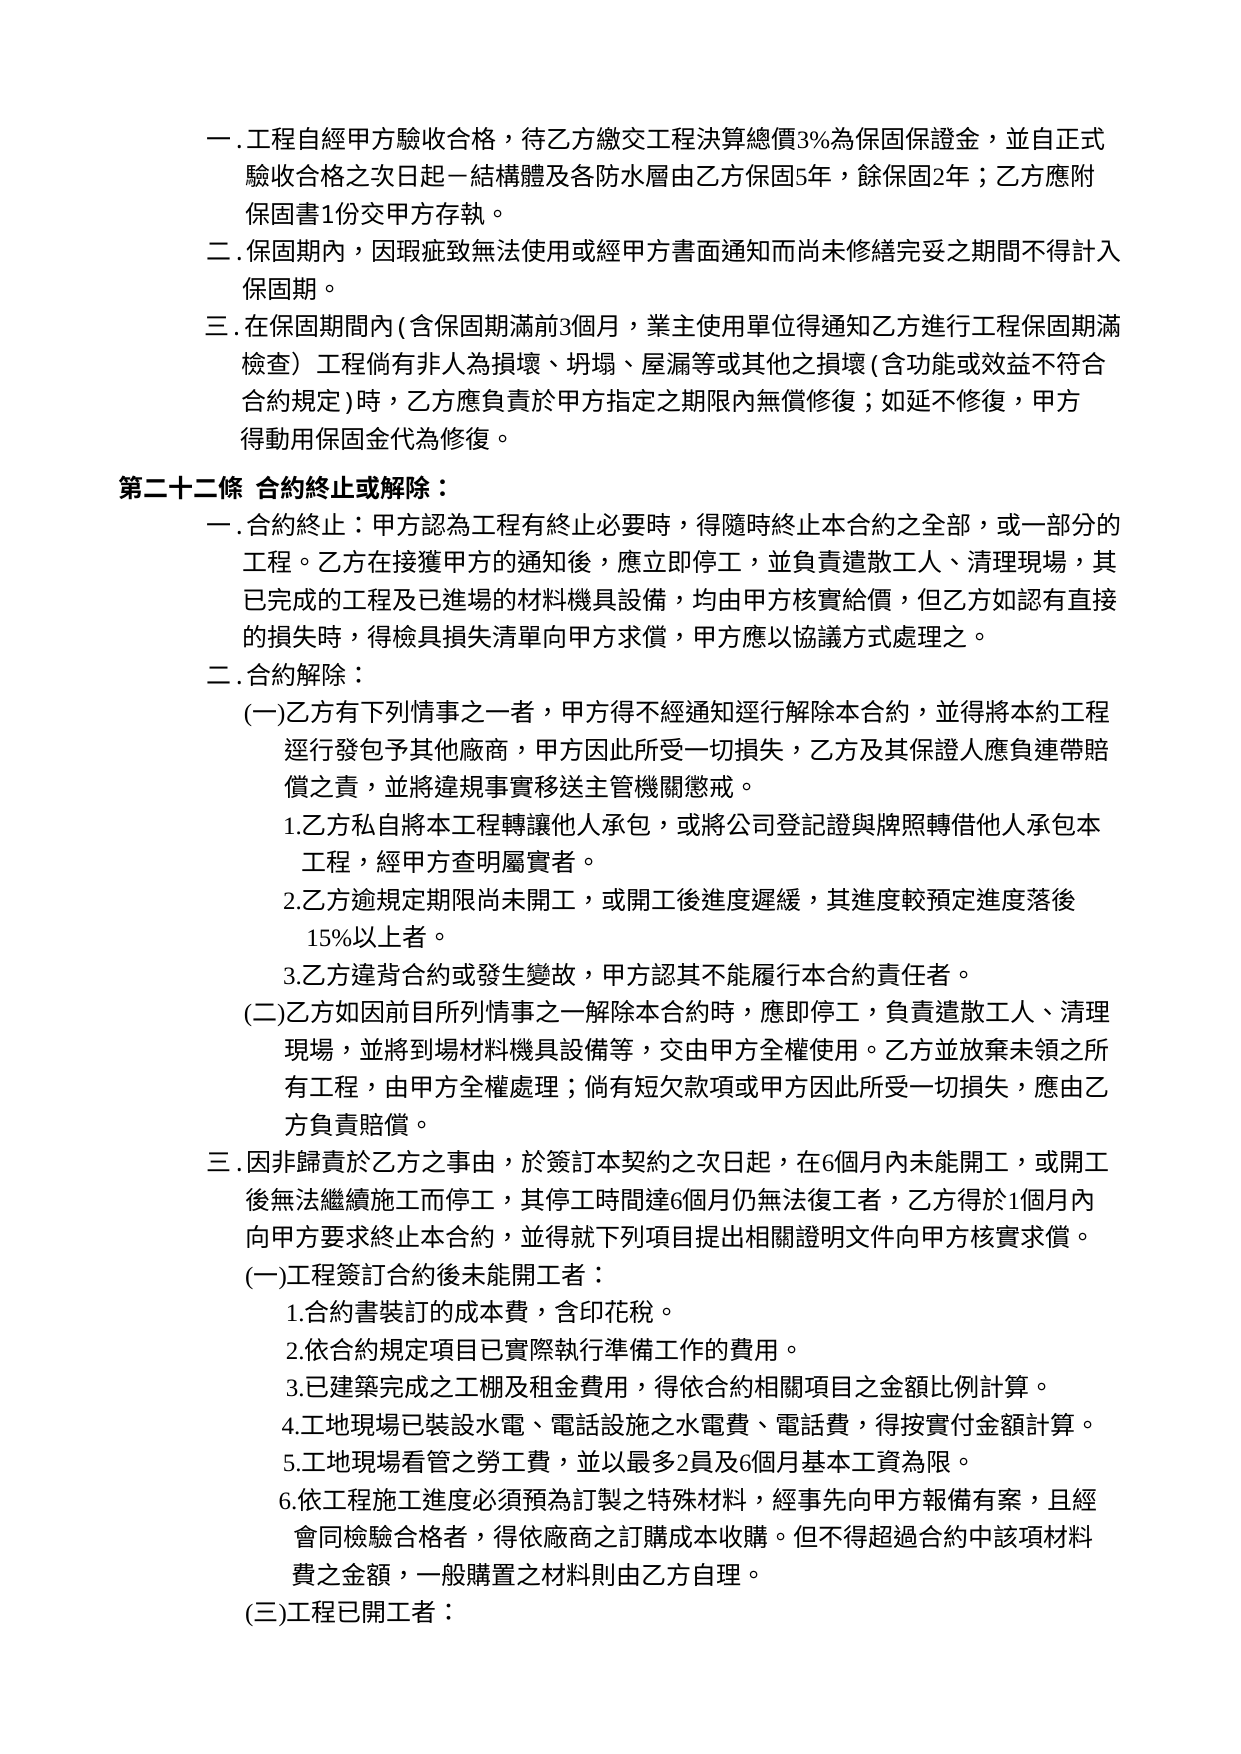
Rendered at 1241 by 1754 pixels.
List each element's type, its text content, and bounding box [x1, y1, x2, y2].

text 會同檢驗合格者，得依廠商之訂購成本收購。但不得超過合約中該項材料 [118, 1517, 1122, 1554]
text 方負責賠償。 [284, 1104, 1122, 1142]
text 費之金額，一般購置之材料則由乙方自理。 [118, 1554, 1122, 1592]
text 保固期。 [118, 268, 1122, 306]
text 3.已建築完成之工棚及租金費用，得依合約相關項目之金額比例計算。 [118, 1367, 1122, 1404]
text 三.在保固期間內(含保固期滿前3個月，業主使用單位得通知乙方進行工程保固期滿檢查）工程倘有非人為損壞、坍塌、屋漏等或其他之損壞(含功能或效益不符合合約規定)時，乙方應負責於甲方指定之期限內無償修復；如延不修復，甲方 [204, 306, 1122, 418]
text 驗收合格之次日起－結構體及各防水層由乙方保固5年，餘保固2年；乙方應附 [207, 156, 1122, 193]
text (二)乙方如因前目所列情事之一解除本合約時，應即停工，負責遣散工人、清理 [207, 992, 1122, 1029]
text 2.乙方逾規定期限尚未開工，或開工後進度遲緩，其進度較預定進度落後 [283, 879, 1122, 917]
text 一.工程自經甲方驗收合格，待乙方繳交工程決算總價3%為保固保證金，並自正式 [207, 118, 1122, 156]
text 6.依工程施工進度必須預為訂製之特殊材料，經事先向甲方報備有案，且經 [118, 1479, 1122, 1517]
text 2.依合約規定項目已實際執行準備工作的費用。 [118, 1329, 1122, 1367]
text 已完成的工程及已進場的材料機具設備，均由甲方核實給價，但乙方如認有直接 [207, 579, 1122, 617]
text 向甲方要求終止本合約，並得就下列項目提出相關證明文件向甲方核實求償。 [207, 1217, 1122, 1254]
text 1.合約書裝訂的成本費，含印花稅。 [118, 1292, 1122, 1329]
text 保固書1份交甲方存執。 [207, 193, 1122, 231]
text 的損失時，得檢具損失清單向甲方求償，甲方應以協議方式處理之。 [207, 617, 1122, 654]
text 3.乙方違背合約或發生變故，甲方認其不能履行本合約責任者。 [283, 954, 1122, 992]
text 15%以上者。 [302, 917, 1122, 954]
text 二.合約解除： [207, 654, 1122, 692]
text 一.合約終止：甲方認為工程有終止必要時，得隨時終止本合約之全部，或一部分的 [207, 504, 1122, 542]
text 後無法繼續施工而停工，其停工時間達6個月仍無法復工者，乙方得於1個月內 [207, 1179, 1122, 1217]
text 第二十二條 合約終止或解除： [118, 468, 1122, 504]
text (一)工程簽訂合約後未能開工者： [207, 1254, 1122, 1292]
text 得動用保固金代為修復。 [241, 418, 1122, 456]
text (三)工程已開工者： [118, 1592, 1122, 1629]
text 4.工地現場已裝設水電、電話設施之水電費、電話費，得按實付金額計算。 5.工地現場看管之勞工費，並以最多2員及6個月基本工資為限。 [281, 1404, 1122, 1479]
text 工程。乙方在接獲甲方的通知後，應立即停工，並負責遣散工人、清理現場，其 [207, 542, 1122, 579]
text (一)乙方有下列情事之一者，甲方得不經通知逕行解除本合約，並得將本約工程逕行發包予其他廠商，甲方因此所受一切損失，乙方及其保證人應負連帶賠 [243, 692, 1122, 767]
text 二.保固期內，因瑕疵致無法使用或經甲方書面通知而尚未修繕完妥之期間不得計入 [207, 231, 1122, 268]
text 1.乙方私自將本工程轉讓他人承包，或將公司登記證與牌照轉借他人承包本工程，經甲方查明屬實者。 [283, 804, 1122, 879]
text 三.因非歸責於乙方之事由，於簽訂本契約之次日起，在6個月內未能開工，或開工 [207, 1142, 1122, 1179]
text 現場，並將到場材料機具設備等，交由甲方全權使用。乙方並放棄未領之所有工程，由甲方全權處理；倘有短欠款項或甲方因此所受一切損失，應由乙 [284, 1029, 1122, 1104]
text 償之責，並將違規事實移送主管機關懲戒。 [284, 767, 1122, 804]
